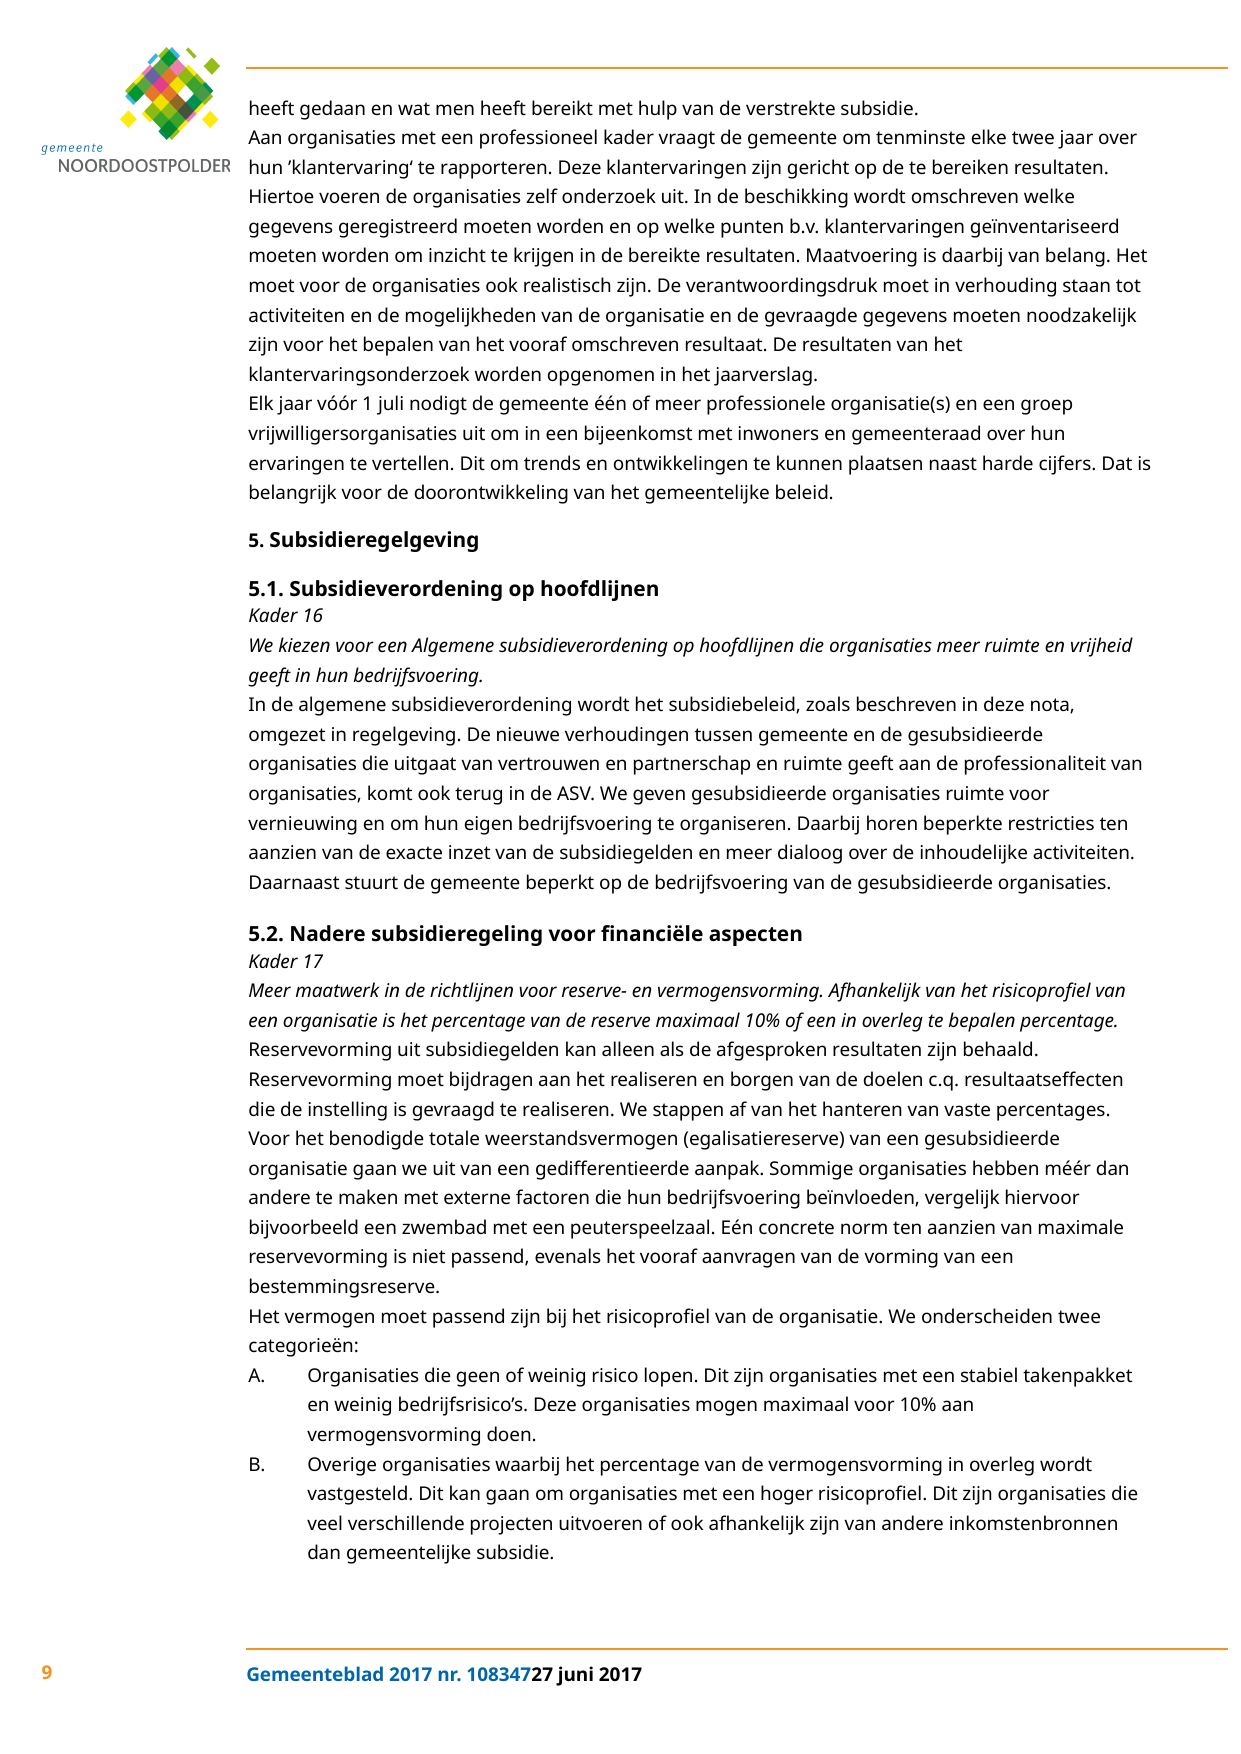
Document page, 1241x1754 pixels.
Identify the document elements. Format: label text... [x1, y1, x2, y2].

text Meer maatwerk in de richtlijnen voor reserve- en vermogensvorming. Afhankelijk van het risicoprofiel van een organisatie is het percentage van de reserve maximaal 10% of een in overleg te bepalen percentage. [248, 977, 1152, 1033]
text heeft gedaan en wat men heeft bereikt met hulp van de verstrekte subsidie. [248, 95, 1152, 121]
text Kader 16 [248, 603, 1152, 628]
text 5. Subsidieregelgeving [248, 525, 1152, 553]
text We kiezen voor een Algemene subsidieverordening op hoofdlijnen die organisaties meer ruimte en vrijheid geeft in hun bedrijfsvoering. [248, 632, 1152, 688]
list Organisaties die geen of weinig risico lopen. Dit zijn organisaties met een stabiel takenpakket en weinig bedrijfsrisico’s. Deze organisaties mogen maximaal voor 10% aan vermogensvorming doen. [248, 1362, 1152, 1447]
text Elk jaar vóór 1 juli nodigt de gemeente één of meer professionele organisatie(s) en een groep vrijwilligersorganisaties uit om in een bijeenkomst met inwoners en gemeenteraad over hun ervaringen te vertellen. Dit om trends en ontwikkelingen te kunnen plaatsen naast harde cijfers. Dat is belangrijk voor de doorontwikkeling van het gemeentelijke beleid. [248, 391, 1152, 505]
text Kader 17 [248, 948, 1152, 973]
text In de algemene subsidieverordening wordt het subsidiebeleid, zoals beschreven in deze nota, omgezet in regelgeving. De nieuwe verhoudingen tussen gemeente en de gesubsidieerde organisaties die uitgaat van vertrouwen en partnerschap en ruimte geeft aan de professionaliteit van organisaties, komt ook terug in de ASV. We geven gesubsidieerde organisaties ruimte voor vernieuwing en om hun eigen bedrijfsvoering te organiseren. Daarbij horen beperkte restricties ten aanzien van de exacte inzet van de subsidiegelden en meer dialoog over de inhoudelijke activiteiten. Daarnaast stuurt de gemeente beperkt op de bedrijfsvoering van de gesubsidieerde organisaties. [248, 691, 1152, 895]
text Aan organisaties met een professioneel kader vraagt de gemeente om tenminste elke twee jaar over hun ’klantervaring‘ te rapporteren. Deze klantervaringen zijn gericht op de te bereiken resultaten. Hiertoe voeren de organisaties zelf onderzoek uit. In de beschikking wordt omschreven welke gegevens geregistreerd moeten worden en op welke punten b.v. klantervaringen geïnventariseerd moeten worden om inzicht te krijgen in de bereikte resultaten. Maatvoering is daarbij van belang. Het moet voor de organisaties ook realistisch zijn. De verantwoordingsdruk moet in verhouding staan tot activiteiten en de mogelijkheden van de organisatie en de gevraagde gegevens moeten noodzakelijk zijn voor het bepalen van het vooraf omschreven resultaat. De resultaten van het klantervaringsonderzoek worden opgenomen in het jaarverslag. [248, 124, 1152, 387]
text 5.1. Subsidieverordening op hoofdlijnen [248, 574, 1152, 603]
picture [41, 47, 231, 172]
text Het vermogen moet passend zijn bij het risicoprofiel van de organisatie. We onderscheiden twee categorieën: [248, 1303, 1152, 1358]
text 5.2. Nadere subsidieregeling voor financiële aspecten [248, 919, 1152, 948]
text Reservevorming uit subsidiegelden kan alleen als de afgesproken resultaten zijn behaald. Reservevorming moet bijdragen aan het realiseren en borgen van de doelen c.q. resultaatseffecten die de instelling is gevraagd te realiseren. We stappen af van het hanteren van vaste percentages. Voor het benodigde totale weerstandsvermogen (egalisatiereserve) van een gesubsidieerde organisatie gaan we uit van een gedifferentieerde aanpak. Sommige organisaties hebben méér dan andere te maken met externe factoren die hun bedrijfsvoering beïnvloeden, vergelijk hiervoor bijvoorbeeld een zwembad met een peuterspeelzaal. Eén concrete norm ten aanzien van maximale reservevorming is niet passend, evenals het vooraf aanvragen van de vorming van een bestemmingsreserve. [248, 1037, 1152, 1299]
list Overige organisaties waarbij het percentage van de vermogensvorming in overleg wordt vastgesteld. Dit kan gaan om organisaties met een hoger risicoprofiel. Dit zijn organisaties die veel verschillende projecten uitvoeren of ook afhankelijk zijn van andere inkomstenbronnen dan gemeentelijke subsidie. [248, 1451, 1152, 1565]
